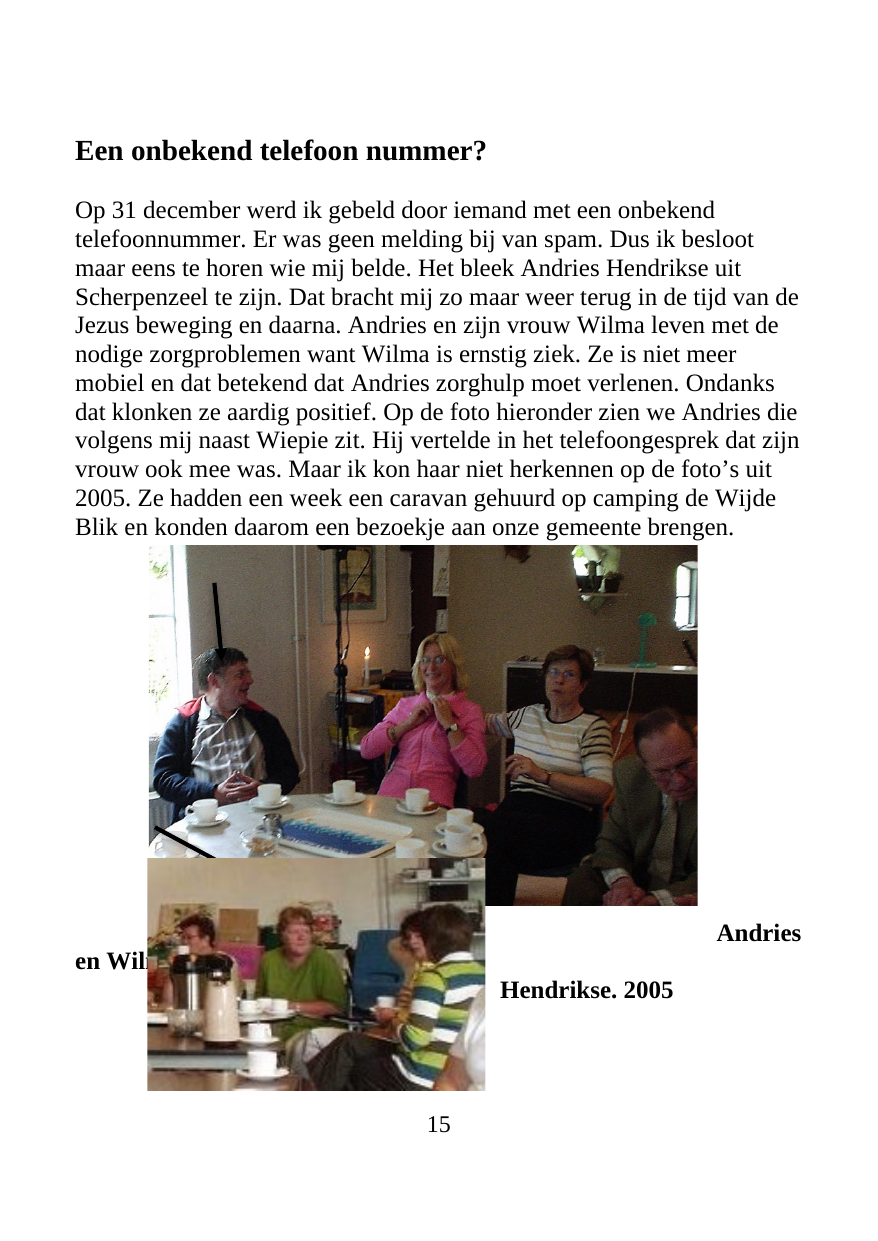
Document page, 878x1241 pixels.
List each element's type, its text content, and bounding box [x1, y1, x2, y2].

picture [147, 545, 700, 1091]
text Andries en Wilma Hendrikse. 2005 [486, 946, 802, 1004]
text Andries en Wilma Hendrikse. 2005 [75, 946, 147, 1004]
text Op 31 december werd ik gebeld door iemand met een onbekend telefoonnummer. Er was geen melding bij van spam. Dus ik besloot maar eens te horen wie mij belde. Het bleek Andries Hendrikse uit Scherpenzeel te zijn. Dat bracht mij zo maar weer terug in de tijd van de Jezus beweging en daarna. Andries en zijn vrouw Wilma leven met de nodige zorgproblemen want Wilma is ernstig ziek. Ze is niet meer mobiel en dat betekend dat Andries zorghulp moet verlenen. Ondanks dat klonken ze aardig positief. Op de foto hieronder zien we Andries die volgens mij naast Wiepie zit. Hij vertelde in het telefoongesprek dat zijn vrouw ook mee was. Maar ik kon haar niet herkennen op de foto’s uit 2005. Ze hadden een week een caravan gehuurd op camping de Wijde Blik en konden daarom een bezoekje aan onze gemeente brengen. [75, 196, 802, 541]
text Een onbekend telefoon nummer? [75, 133, 802, 166]
